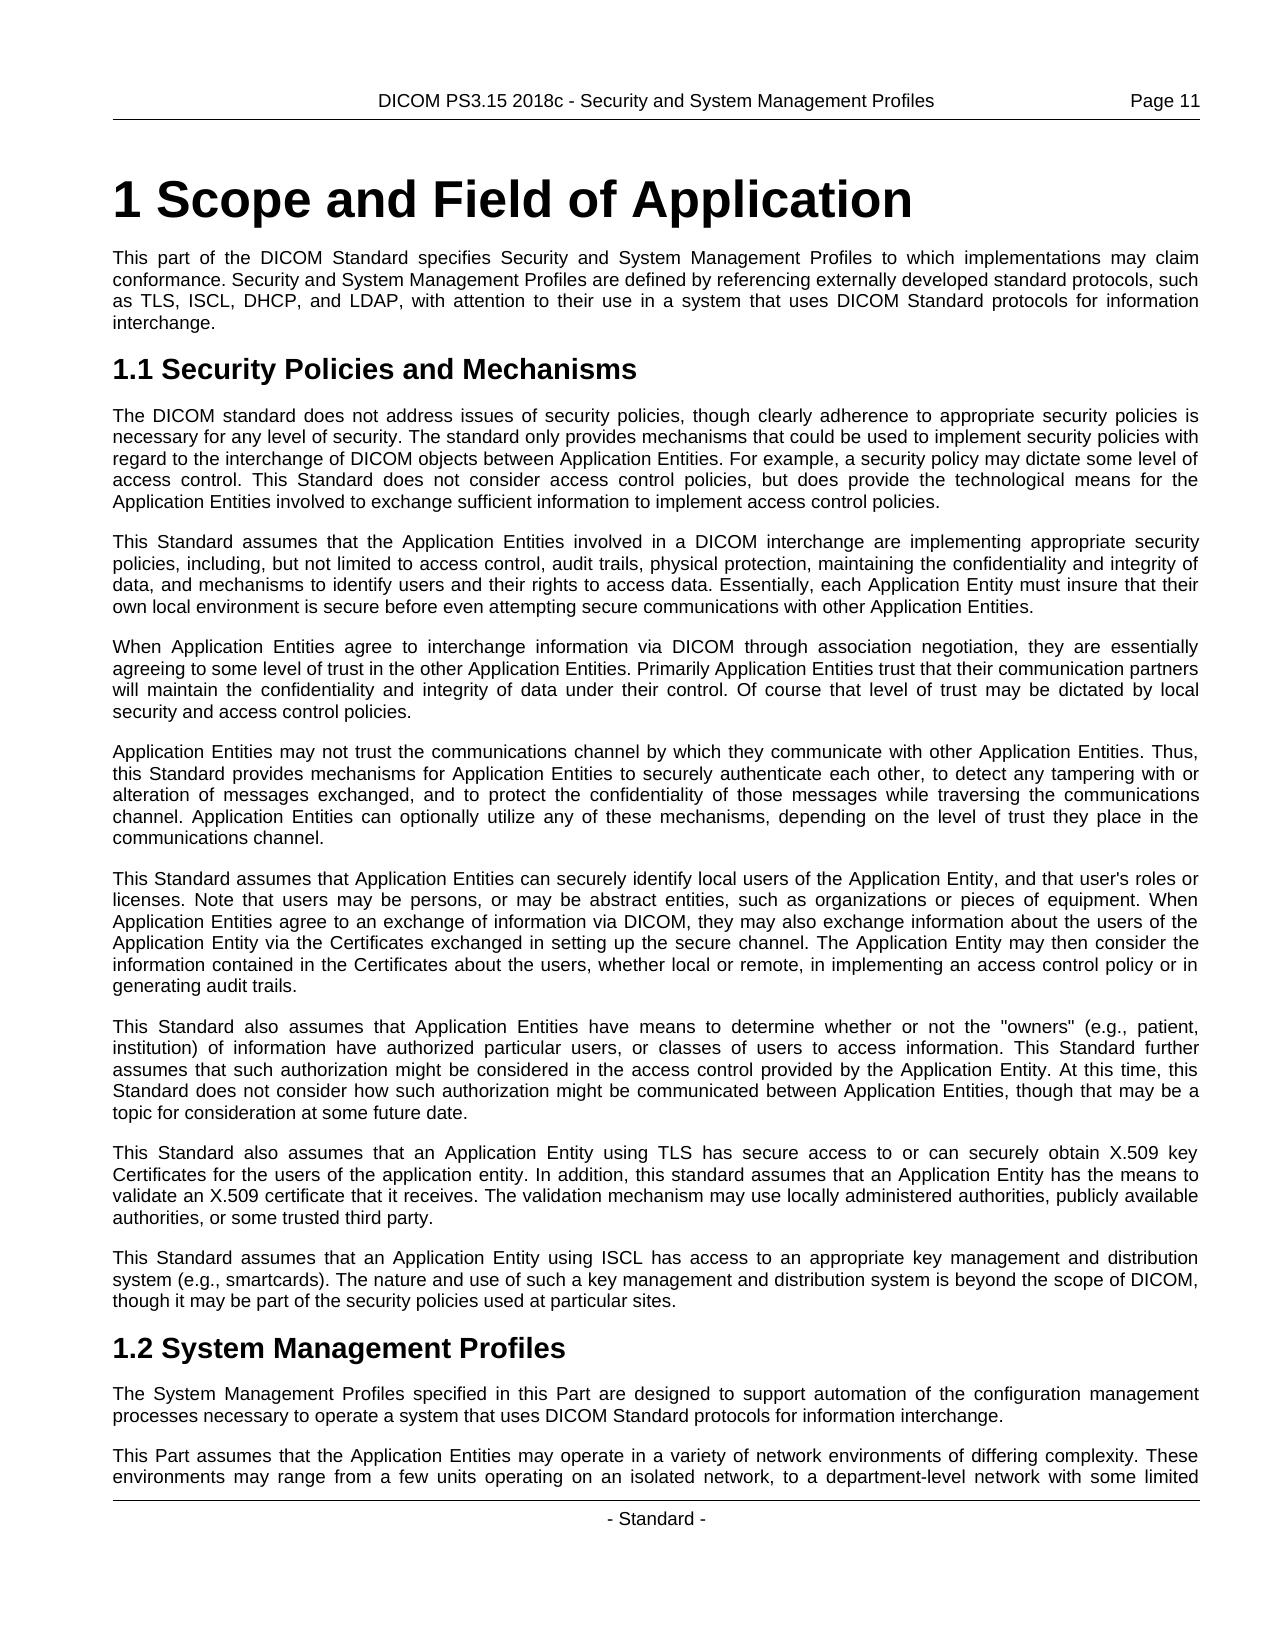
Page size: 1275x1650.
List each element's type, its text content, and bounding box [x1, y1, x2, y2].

text This Standard assumes that an Application Entity using ISCL has access to an appropriate key management and distribution system (e.g., smartcards). The nature and use of such a key management and distribution system is beyond the scope of DICOM, though it may be part of the security policies used at particular sites. [112, 1247, 1200, 1312]
text 1.1 Security Policies and Mechanisms [112, 352, 1200, 386]
text 1 Scope and Field of Application [112, 169, 1200, 228]
text This Standard also assumes that an Application Entity using TLS has secure access to or can securely obtain X.509 key Certificates for the users of the application entity. In addition, this standard assumes that an Application Entity has the means to validate an X.509 certificate that it receives. The validation mechanism may use locally administered authorities, publicly available authorities, or some trusted third party. [112, 1142, 1200, 1228]
text The DICOM standard does not address issues of security policies, though clearly adherence to appropriate security policies is necessary for any level of security. The standard only provides mechanisms that could be used to implement security policies with regard to the interchange of DICOM objects between Application Entities. For example, a security policy may dictate some level of access control. This Standard does not consider access control policies, but does provide the technological means for the Application Entities involved to exchange sufficient information to implement access control policies. [112, 404, 1200, 512]
text This Standard assumes that Application Entities can securely identify local users of the Application Entity, and that user's roles or licenses. Note that users may be persons, or may be abstract entities, such as organizations or pieces of equipment. When Application Entities agree to an exchange of information via DICOM, they may also exchange information about the users of the Application Entity via the Certificates exchanged in setting up the secure channel. The Application Entity may then consider the information contained in the Certificates about the users, whether local or remote, in implementing an access control policy or in generating audit trails. [112, 867, 1200, 997]
text When Application Entities agree to interchange information via DICOM through association negotiation, they are essentially agreeing to some level of trust in the other Application Entities. Primarily Application Entities trust that their communication partners will maintain the confidentiality and integrity of data under their control. Of course that level of trust may be dictated by local security and access control policies. [112, 636, 1200, 722]
text 1.2 System Management Profiles [112, 1331, 1200, 1364]
text This part of the DICOM Standard specifies Security and System Management Profiles to which implementations may claim conformance. Security and System Management Profiles are defined by referencing externally developed standard protocols, such as TLS, ISCL, DHCP, and LDAP, with attention to their use in a system that uses DICOM Standard protocols for information interchange. [112, 247, 1200, 333]
text This Standard also assumes that Application Entities have means to determine whether or not the "owners" (e.g., patient, institution) of information have authorized particular users, or classes of users to access information. This Standard further assumes that such authorization might be considered in the access control provided by the Application Entity. At this time, this Standard does not consider how such authorization might be communicated between Application Entities, though that may be a topic for consideration at some future date. [112, 1016, 1200, 1123]
text This Part assumes that the Application Entities may operate in a variety of network environments of differing complexity. These environments may range from a few units operating on an isolated network, to a department-level network with some limited [112, 1445, 1200, 1488]
text This Standard assumes that the Application Entities involved in a DICOM interchange are implementing appropriate security policies, including, but not limited to access control, audit trails, physical protection, maintaining the confidentiality and integrity of data, and mechanisms to identify users and their rights to access data. Essentially, each Application Entity must insure that their own local environment is secure before even attempting secure communications with other Application Entities. [112, 531, 1200, 617]
text Application Entities may not trust the communications channel by which they communicate with other Application Entities. Thus, this Standard provides mechanisms for Application Entities to securely authenticate each other, to detect any tampering with or alteration of messages exchanged, and to protect the confidentiality of those messages while traversing the communications channel. Application Entities can optionally utilize any of these mechanisms, depending on the level of trust they place in the communications channel. [112, 741, 1200, 849]
text The System Management Profiles specified in this Part are designed to support automation of the configuration management processes necessary to operate a system that uses DICOM Standard protocols for information interchange. [112, 1383, 1200, 1426]
